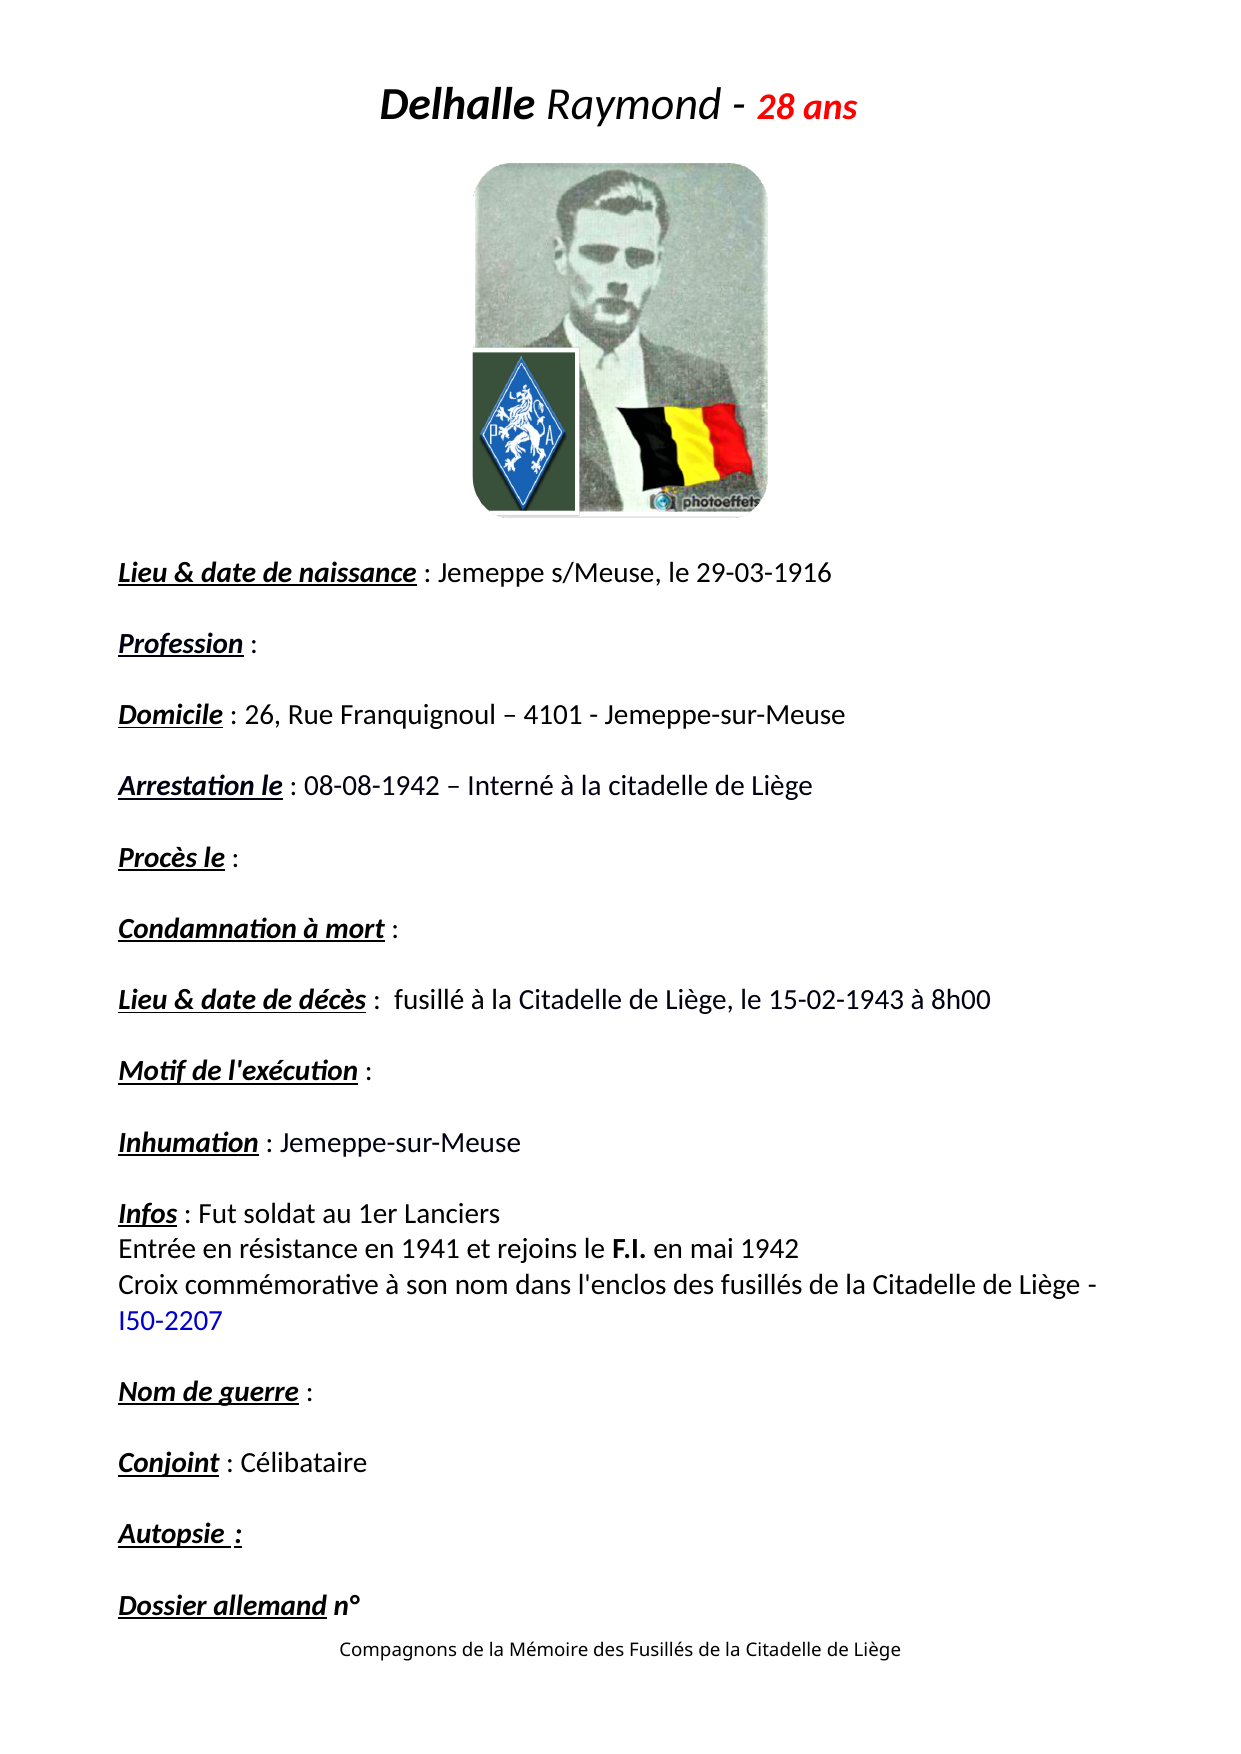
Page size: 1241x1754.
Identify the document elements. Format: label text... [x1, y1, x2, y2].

text Arrestation le : 08-08-1942 – Interné à la citadelle de Liège [118, 767, 1122, 803]
text Conjoint : Célibataire [118, 1444, 1122, 1480]
text Lieu & date de décès : fusillé à la Citadelle de Liège, le 15-02-1943 à 8h00 [118, 981, 1122, 1017]
text Motif de l'exécution : [118, 1052, 1122, 1088]
text Croix commémorative à son nom dans l'enclos des fusillés de la Citadelle de Liège - I50-2207 [118, 1266, 1122, 1337]
text Dossier allemand n° [118, 1587, 1122, 1622]
text Lieu & date de naissance : Jemeppe s/Meuse, le 29-03-1916 [118, 554, 1122, 589]
text Infos : Fut soldat au 1er Lanciers [118, 1195, 1122, 1231]
text Inhumation : Jemeppe-sur-Meuse [118, 1124, 1122, 1159]
text Procès le : [118, 839, 1122, 874]
text Condamnation à mort : [118, 910, 1122, 946]
text Profession : [118, 625, 1122, 661]
text Autopsie : [118, 1516, 1122, 1551]
text Nom de guerre : [118, 1373, 1122, 1409]
text Domicile : 26, Rue Franquignoul – 4101 - Jemeppe-sur-Meuse [118, 696, 1122, 732]
text Entrée en résistance en 1941 et rejoins le F.I. en mai 1942 [118, 1231, 1122, 1266]
text Delhalle Raymond - 28 ans [118, 75, 1122, 131]
